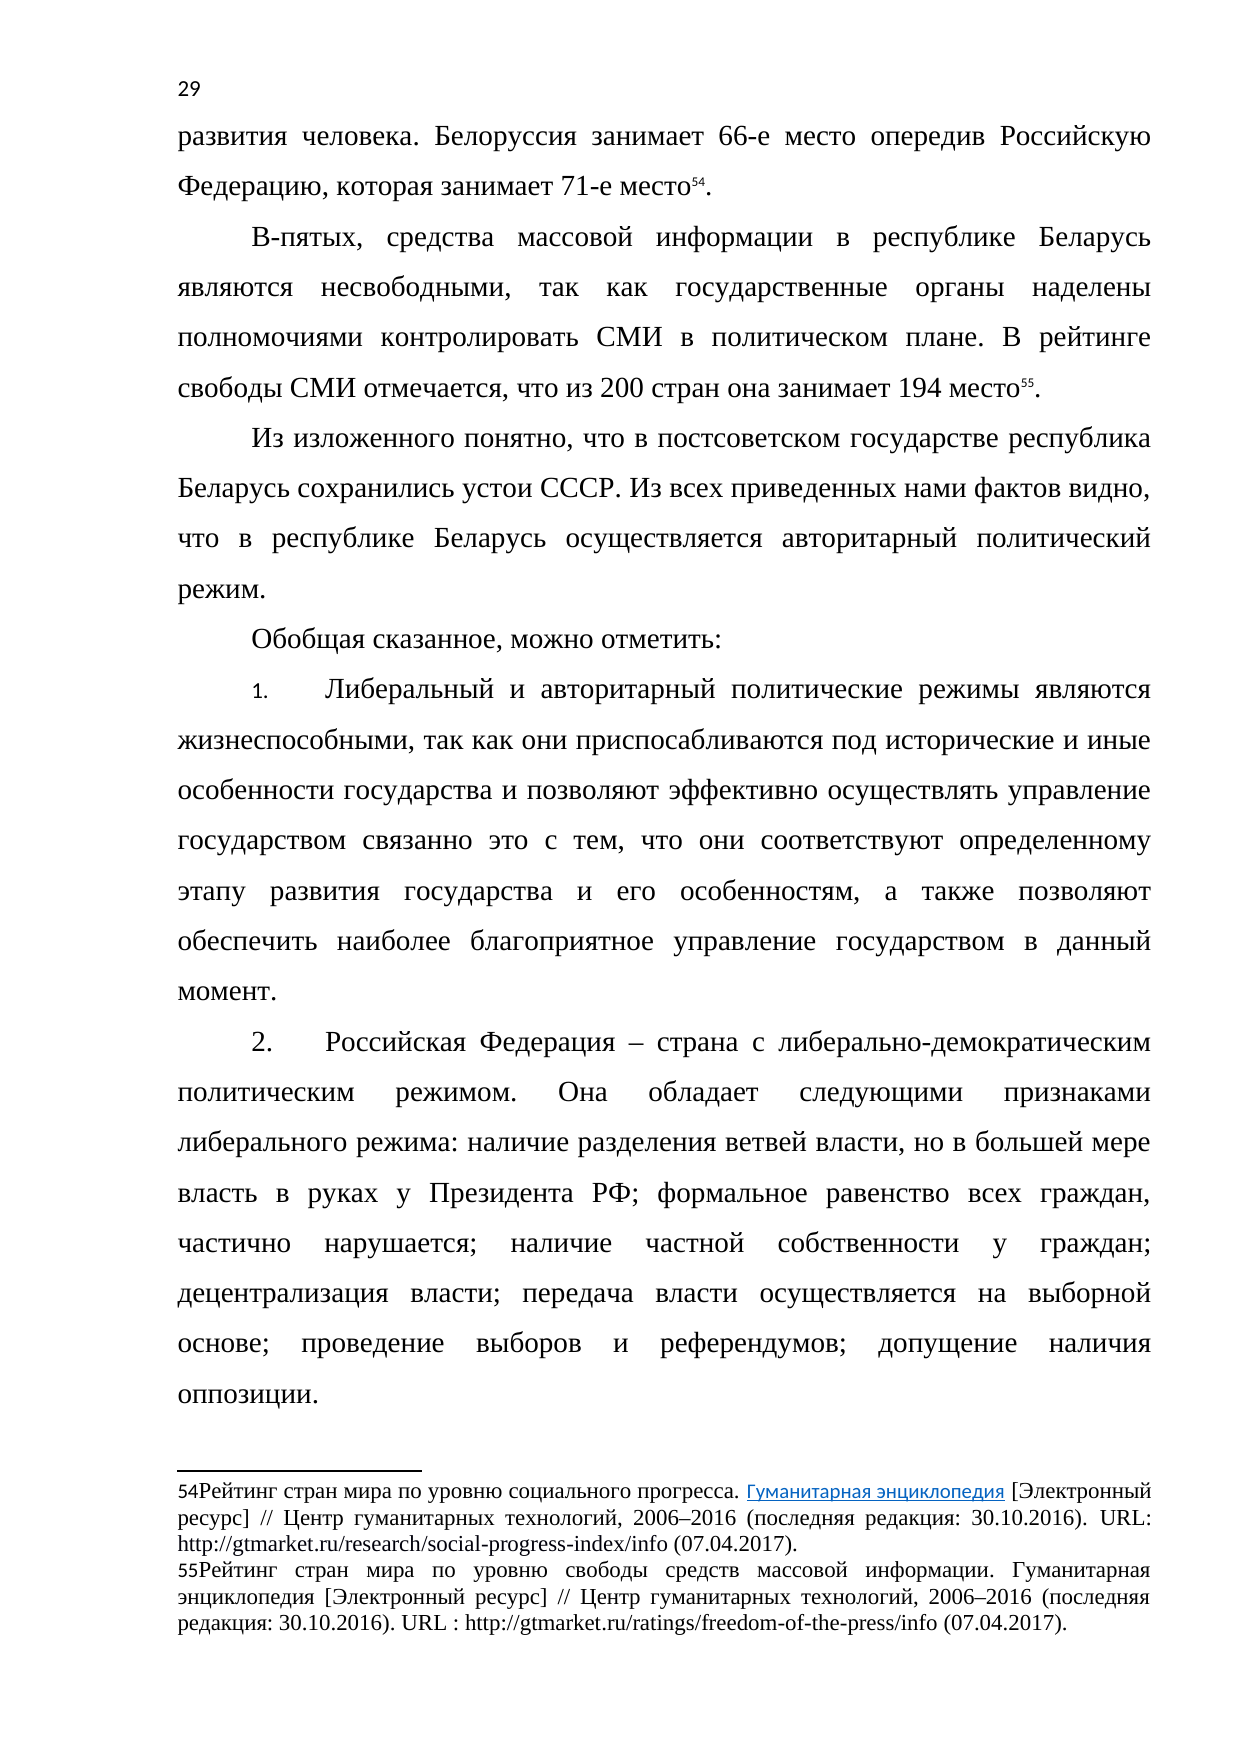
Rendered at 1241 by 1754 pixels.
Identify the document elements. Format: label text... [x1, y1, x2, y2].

text Из изложенного понятно, что в постсоветском государстве республика Беларусь сохранились устои СССР. Из всех приведенных нами фактов видно, что в республике Беларусь осуществляется авторитарный политический режим. [177, 420, 1152, 604]
text Рейтинг стран мира по уровню социального прогресса. Гуманитарная энциклопедия [Электронный ресурс] // Центр гуманитарных технологий, 2006–2016 (последняя редакция: 30.10.2016). URL: http://gtmarket.ru/research/social-progress-index/info (07.04.2017). [177, 1477, 1152, 1557]
text развития человека. Белоруссия занимает 66-е место опередив Российскую Федерацию, которая занимает 71-е место. [177, 118, 1152, 202]
list Российская Федерация – страна с либерально-демократическим политическим режимом. Она обладает следующими признаками либерального режима: наличие разделения ветвей власти, но в большей мере власть в руках у Президента РФ; формальное равенство всех граждан, частично нарушается; наличие частной собственности у граждан; децентрализация власти; передача власти осуществляется на выборной основе; проведение выборов и референдумов; допущение наличия оппозиции. [177, 1024, 1152, 1409]
text Рейтинг стран мира по уровню свободы средств массовой информации. Гуманитарная энциклопедия [Электронный ресурс] // Центр гуманитарных технологий, 2006–2016 (последняя редакция: 30.10.2016). URL : http://gtmarket.ru/ratings/freedom-of-the-press/info (07.04.2017). [177, 1557, 1152, 1636]
text В-пятых, средства массовой информации в республике Беларусь являются несвободными, так как государственные органы наделены полномочиями контролировать СМИ в политическом плане. В рейтинге свободы СМИ отмечается, что из 200 стран она занимает 194 место. [177, 219, 1152, 403]
text Обобщая сказанное, можно отметить: [177, 621, 1152, 655]
list Либеральный и авторитарный политические режимы являются жизнеспособными, так как они приспосабливаются под исторические и иные особенности государства и позволяют эффективно осуществлять управление государством связанно это с тем, что они соответствуют определенному этапу развития государства и его особенностям, а также позволяют обеспечить наиболее благоприятное управление государством в данный момент. [177, 672, 1152, 1007]
